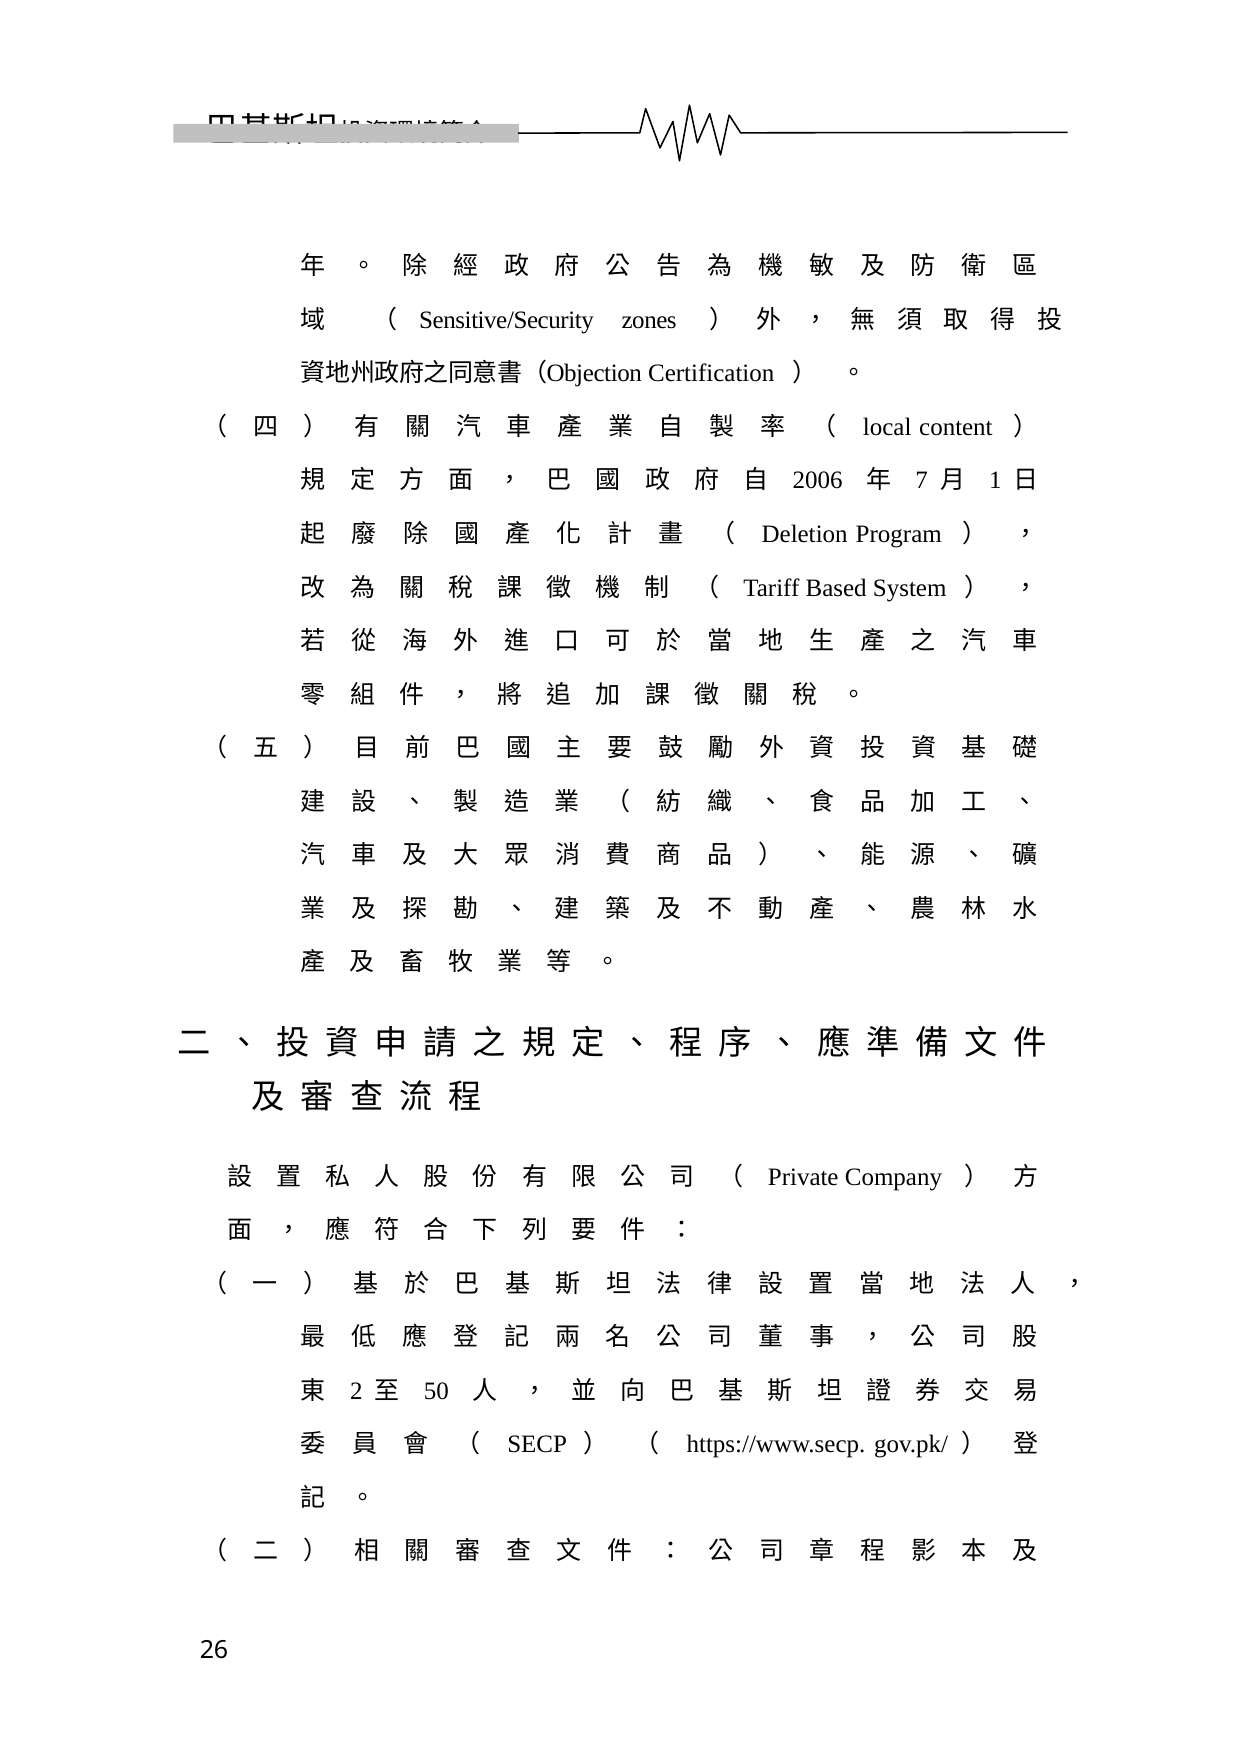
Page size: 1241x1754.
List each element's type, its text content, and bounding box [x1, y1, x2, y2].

text （四）有關汽車產業自製率（local content）規定方面，巴國政府自2006年7月1日起廢除國產化計畫（Deletion Program），改為關稅課徵機制（Tariff Based System），若從海外進口可於當地生產之汽車零組件，將追加課徵關稅。 [202, 398, 1063, 719]
text （五）目前巴國主要鼓勵外資投資基礎建設、製造業（紡織、食品加工、汽車及大眾消費商品）、能源、礦業及探勘、建築及不動產、農林水產及畜牧業等。 [202, 719, 1063, 987]
text 設置私人股份有限公司（Private Company）方面，應符合下列要件： [227, 1147, 1063, 1254]
text 年。除經政府公告為機敏及防衛區域（Sensitive/Security zones）外，無須取得投資地州政府之同意書（Objection Certification）。 [202, 237, 1063, 398]
text 二、投資申請之規定、程序、應準備文件及審查流程 [178, 1013, 1063, 1121]
text （一）基於巴基斯坦法律設置當地法人，最低應登記兩名公司董事，公司股東2至50人，並向巴基斯坦證券交易委員會（SECP）（https://www.secp. gov.pk/）登記。 [202, 1254, 1063, 1522]
text （二）相關審查文件：公司章程影本及 [202, 1522, 1063, 1576]
